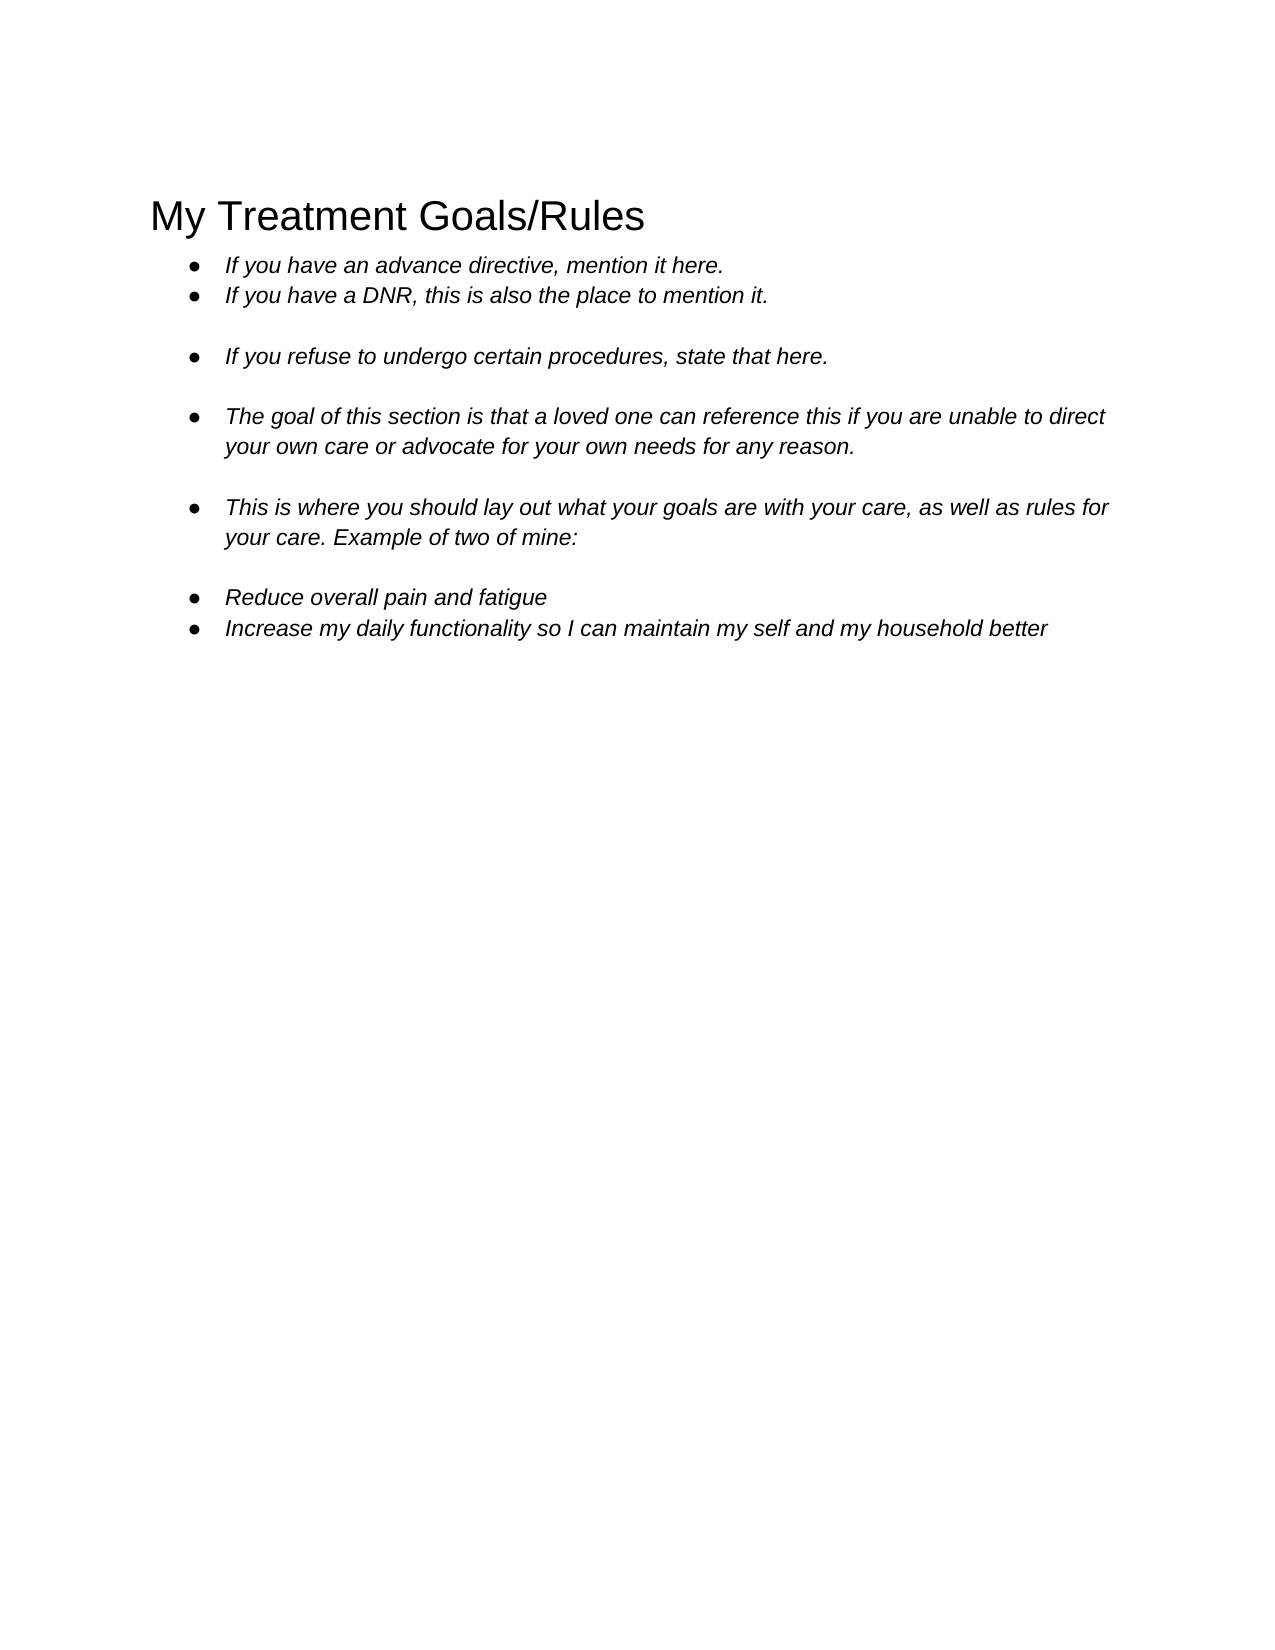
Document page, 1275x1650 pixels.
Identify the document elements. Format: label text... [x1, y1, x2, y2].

list Reduce overall pain and fatigue [187, 584, 1125, 611]
list If you refuse to undergo certain procedures, state that here. [187, 343, 1125, 369]
subtitle My Treatment Goals/Rules [150, 192, 1125, 239]
list If you have a DNR, this is also the place to mention it. [187, 282, 1125, 309]
list This is where you should lay out what your goals are with your care, as well as rules for your care. Example of two of mine: [187, 494, 1125, 550]
list If you have an advance directive, mention it here. [187, 252, 1125, 278]
list Increase my daily functionality so I can maintain my self and my household better [187, 614, 1125, 641]
list The goal of this section is that a loved one can reference this if you are unable to direct your own care or advocate for your own needs for any reason. [187, 403, 1125, 460]
